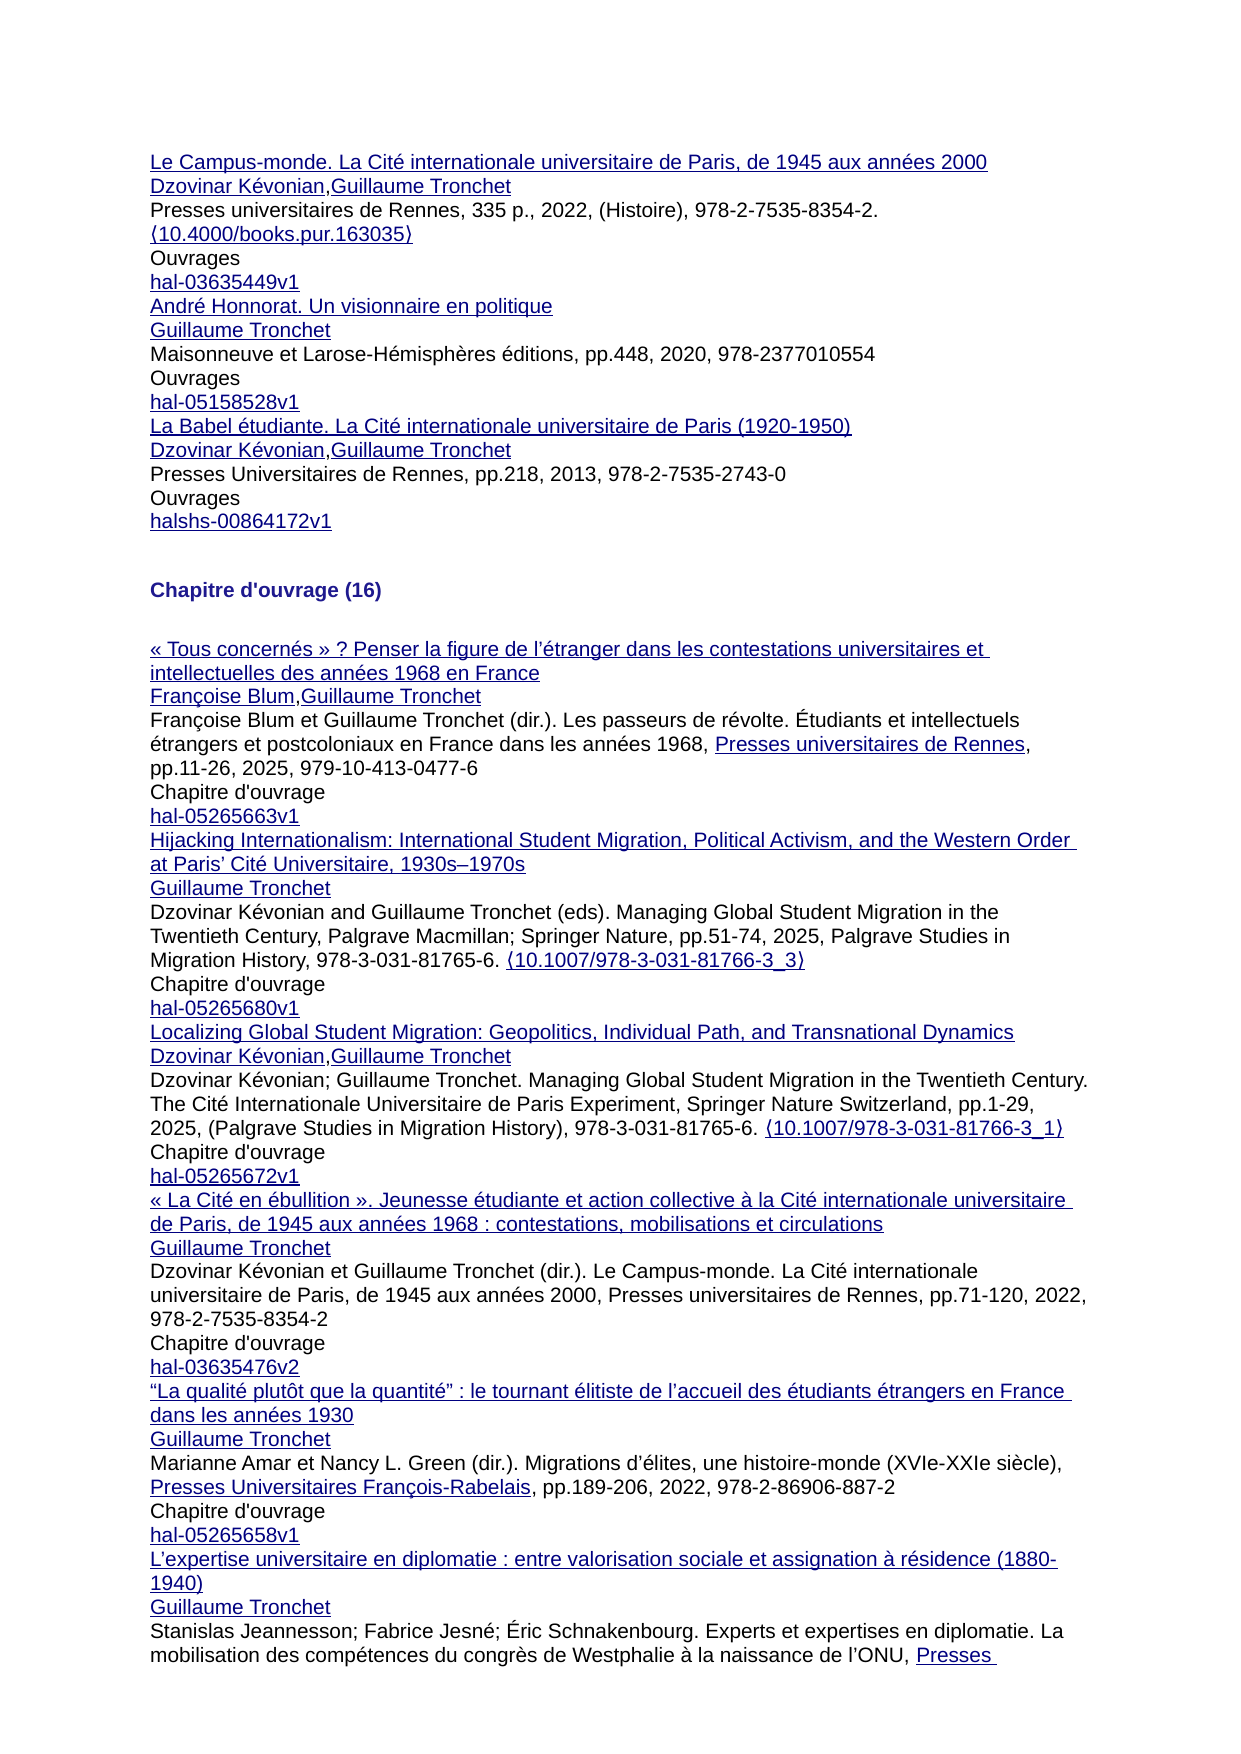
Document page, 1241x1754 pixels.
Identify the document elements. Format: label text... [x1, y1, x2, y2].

table_cell « La Cité en ébullition ». Jeunesse étudiante et action collective à la Cité internationale universitaire de Paris, de 1945 aux années 1968 : contestations, mobilisations et circulations Guillaume Tronchet Dzovinar Kévonian et Guillaume Tronchet (dir.). Le Campus-monde. La Cité internationale universitaire de Paris, de 1945 aux années 2000, Presses universitaires de Rennes, pp.71-120, 2022, 978-2-7535-8354-2 Chapitre d'ouvrage hal-03635476v2 [150, 1188, 1090, 1379]
table_cell Hijacking Internationalism: International Student Migration, Political Activism, and the Western Order at Paris’ Cité Universitaire, 1930s–1970s Guillaume Tronchet Dzovinar Kévonian and Guillaume Tronchet (eds). Managing Global Student Migration in the Twentieth Century, Palgrave Macmillan; Springer Nature, pp.51-74, 2025, Palgrave Studies in Migration History, 978-3-031-81765-6. ⟨10.1007/978-3-031-81766-3_3⟩ Chapitre d'ouvrage hal-05265680v1 [150, 828, 1090, 1020]
table_cell La Babel étudiante. La Cité internationale universitaire de Paris (1920-1950) Dzovinar Kévonian,Guillaume Tronchet Presses Universitaires de Rennes, pp.218, 2013, 978-2-7535-2743-0 Ouvrages halshs-00864172v1 [150, 414, 1090, 533]
table_cell Localizing Global Student Migration: Geopolitics, Individual Path, and Transnational Dynamics Dzovinar Kévonian,Guillaume Tronchet Dzovinar Kévonian; Guillaume Tronchet. Managing Global Student Migration in the Twentieth Century. The Cité Internationale Universitaire de Paris Experiment, Springer Nature Switzerland, pp.1-29, 2025, (Palgrave Studies in Migration History), 978-3-031-81765-6. ⟨10.1007/978-3-031-81766-3_1⟩ Chapitre d'ouvrage hal-05265672v1 [150, 1020, 1090, 1187]
table_cell L’expertise universitaire en diplomatie : entre valorisation sociale et assignation à résidence (1880-1940) Guillaume Tronchet Stanislas Jeannesson; Fabrice Jesné; Éric Schnakenbourg. Experts et expertises en diplomatie. La mobilisation des compétences du congrès de Westphalie à la naissance de l’ONU, Presses [150, 1547, 1090, 1667]
table_cell Le Campus-monde. La Cité internationale universitaire de Paris, de 1945 aux années 2000 Dzovinar Kévonian,Guillaume Tronchet Presses universitaires de Rennes, 335 p., 2022, (Histoire), 978-2-7535-8354-2. ⟨10.4000/books.pur.163035⟩ Ouvrages hal-03635449v1 [150, 150, 1090, 294]
table_cell “La qualité plutôt que la quantité” : le tournant élitiste de l’accueil des étudiants étrangers en France dans les années 1930 Guillaume Tronchet Marianne Amar et Nancy L. Green (dir.). Migrations d’élites, une histoire-monde (XVIe-XXIe siècle), Presses Universitaires François-Rabelais, pp.189-206, 2022, 978-2-86906-887-2 Chapitre d'ouvrage hal-05265658v1 [150, 1379, 1090, 1547]
table_header « Tous concernés » ? Penser la figure de l’étranger dans les contestations universitaires et intellectuelles des années 1968 en France Françoise Blum,Guillaume Tronchet Françoise Blum et Guillaume Tronchet (dir.). Les passeurs de révolte. Étudiants et intellectuels étrangers et postcoloniaux en France dans les années 1968, Presses universitaires de Rennes, pp.11-26, 2025, 979-10-413-0477-6 Chapitre d'ouvrage hal-05265663v1 [150, 636, 1090, 828]
subtitle Chapitre d'ouvrage (16) [150, 578, 1090, 602]
table_cell André Honnorat. Un visionnaire en politique Guillaume Tronchet Maisonneuve et Larose-Hémisphères éditions, pp.448, 2020, 978-2377010554 Ouvrages hal-05158528v1 [150, 294, 1090, 413]
